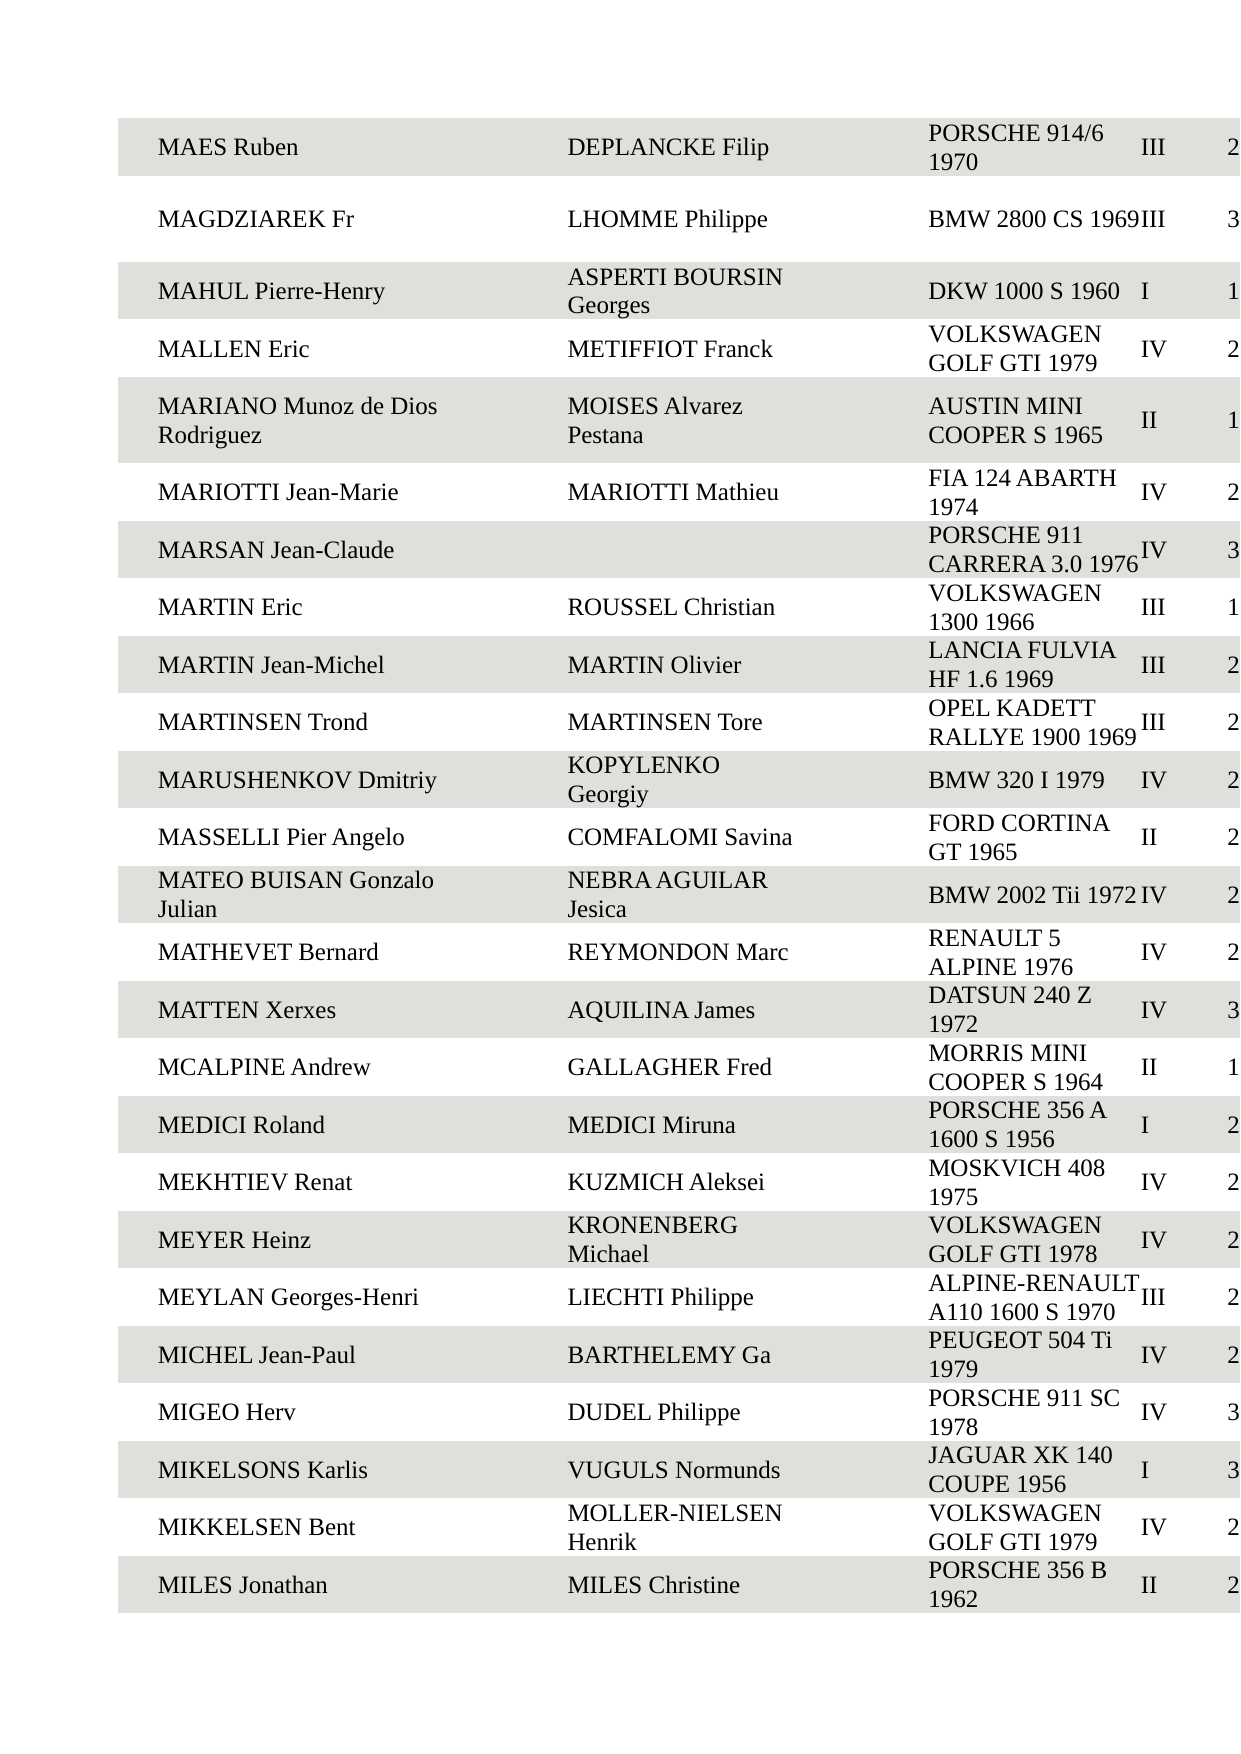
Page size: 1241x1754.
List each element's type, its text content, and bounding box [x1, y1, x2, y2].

table_cell [443, 176, 567, 262]
table_cell MARIANO Munoz de Dios Rodriguez [158, 377, 443, 463]
table_cell [804, 981, 928, 1038]
table_cell PORSCHE 911 CARRERA 3.0 1976 [928, 521, 1141, 578]
table_cell MARTINSEN Tore [567, 693, 804, 751]
table_cell 2 [1184, 1268, 1240, 1326]
table_cell [118, 319, 158, 377]
table_cell 2 [1184, 1096, 1240, 1153]
table_cell MASSELLI Pier Angelo [158, 808, 443, 866]
table_cell [118, 521, 158, 578]
table_cell [804, 319, 928, 377]
table_cell MEYER Heinz [158, 1211, 443, 1268]
table_cell [118, 981, 158, 1038]
table_cell KRONENBERG Michael [567, 1211, 804, 1268]
table_cell BARTHELEMY Ga [567, 1326, 804, 1383]
table_cell 2 [1184, 751, 1240, 808]
table_cell LIECHTI Philippe [567, 1268, 804, 1326]
table_cell MARIOTTI Mathieu [567, 463, 804, 521]
table_cell 2 [1184, 923, 1240, 981]
table_cell MARIOTTI Jean-Marie [158, 463, 443, 521]
table_cell 2 [1184, 1326, 1240, 1383]
table_cell [804, 578, 928, 636]
table_cell [804, 1556, 928, 1613]
table_cell PORSCHE 356 A 1600 S 1956 [928, 1096, 1141, 1153]
table_cell 2 [1184, 118, 1240, 176]
table_cell ROUSSEL Christian [567, 578, 804, 636]
table_cell [118, 751, 158, 808]
table_cell MAGDZIAREK Fr [158, 176, 443, 262]
table_cell IV [1141, 463, 1183, 521]
table_cell MICHEL Jean-Paul [158, 1326, 443, 1383]
table_cell VOLKSWAGEN GOLF GTI 1979 [928, 1498, 1141, 1556]
table_cell 2 [1184, 808, 1240, 866]
table_cell BMW 2002 Tii 1972 [928, 866, 1141, 923]
table_cell 2 [1184, 1556, 1240, 1613]
table_cell 3 [1184, 1383, 1240, 1441]
table_cell MCALPINE Andrew [158, 1038, 443, 1096]
table_cell MAES Ruben [158, 118, 443, 176]
table_cell [118, 1038, 158, 1096]
table_cell AQUILINA James [567, 981, 804, 1038]
table_cell [804, 1383, 928, 1441]
table_cell [118, 1211, 158, 1268]
table_cell 2 [1184, 866, 1240, 923]
table_cell [443, 1326, 567, 1383]
table_cell [443, 118, 567, 176]
table_cell VOLKSWAGEN 1300 1966 [928, 578, 1141, 636]
table_cell [118, 693, 158, 751]
table_cell I [1141, 1441, 1183, 1498]
table_cell MORRIS MINI COOPER S 1964 [928, 1038, 1141, 1096]
table_cell [118, 176, 158, 262]
table_cell IV [1141, 1498, 1183, 1556]
table_cell [443, 751, 567, 808]
table_cell [804, 1153, 928, 1211]
table_cell II [1141, 1038, 1183, 1096]
table_cell [443, 1153, 567, 1211]
table_cell III [1141, 1268, 1183, 1326]
table_cell MOLLER-NIELSEN Henrik [567, 1498, 804, 1556]
table_cell MARTIN Eric [158, 578, 443, 636]
table_cell ALPINE-RENAULT A110 1600 S 1970 [928, 1268, 1141, 1326]
table_cell DEPLANCKE Filip [567, 118, 804, 176]
table_cell [443, 463, 567, 521]
table_cell [118, 808, 158, 866]
table_cell [443, 319, 567, 377]
table_cell 2 [1184, 319, 1240, 377]
table_cell [118, 1153, 158, 1211]
table_cell PEUGEOT 504 Ti 1979 [928, 1326, 1141, 1383]
table_cell [443, 693, 567, 751]
table_cell MARUSHENKOV Dmitriy [158, 751, 443, 808]
table_cell 1 [1184, 377, 1240, 463]
table_cell IV [1141, 319, 1183, 377]
table_cell [804, 866, 928, 923]
table_cell [443, 1038, 567, 1096]
table_cell [118, 1326, 158, 1383]
table_cell RENAULT 5 ALPINE 1976 [928, 923, 1141, 981]
table_cell VUGULS Normunds [567, 1441, 804, 1498]
table_cell II [1141, 1556, 1183, 1613]
table_cell PORSCHE 914/6 1970 [928, 118, 1141, 176]
table_cell [443, 866, 567, 923]
table_cell IV [1141, 1326, 1183, 1383]
table_cell ASPERTI BOURSIN Georges [567, 262, 804, 319]
table_cell VOLKSWAGEN GOLF GTI 1979 [928, 319, 1141, 377]
table_cell [804, 463, 928, 521]
table_cell LHOMME Philippe [567, 176, 804, 262]
table_cell NEBRA AGUILAR Jesica [567, 866, 804, 923]
table_cell [804, 176, 928, 262]
table_cell II [1141, 377, 1183, 463]
table_cell [804, 693, 928, 751]
table_cell [118, 1498, 158, 1556]
table_cell 3 [1184, 981, 1240, 1038]
table_cell [804, 1326, 928, 1383]
table_cell 2 [1184, 463, 1240, 521]
table_cell [804, 808, 928, 866]
table_cell FIA 124 ABARTH 1974 [928, 463, 1141, 521]
table_cell MARTIN Olivier [567, 636, 804, 693]
table_cell [804, 923, 928, 981]
table_cell 2 [1184, 693, 1240, 751]
table_cell FORD CORTINA GT 1965 [928, 808, 1141, 866]
table_cell I [1141, 1096, 1183, 1153]
table_cell [118, 377, 158, 463]
table_cell KUZMICH Aleksei [567, 1153, 804, 1211]
table_cell IV [1141, 923, 1183, 981]
table_cell LANCIA FULVIA HF 1.6 1969 [928, 636, 1141, 693]
table_cell [118, 1383, 158, 1441]
table_cell JAGUAR XK 140 COUPE 1956 [928, 1441, 1141, 1498]
table_cell [804, 1211, 928, 1268]
table_cell IV [1141, 521, 1183, 578]
table_cell MOISES Alvarez Pestana [567, 377, 804, 463]
table_cell [804, 377, 928, 463]
table_cell [804, 118, 928, 176]
table_cell [443, 1211, 567, 1268]
table_cell [443, 1498, 567, 1556]
table_cell [804, 1441, 928, 1498]
table_cell [804, 521, 928, 578]
table_cell MATEO BUISAN Gonzalo Julian [158, 866, 443, 923]
table_cell MAHUL Pierre-Henry [158, 262, 443, 319]
table_cell DKW 1000 S 1960 [928, 262, 1141, 319]
table_cell [118, 1556, 158, 1613]
table_cell MEDICI Miruna [567, 1096, 804, 1153]
table_cell 2 [1184, 1211, 1240, 1268]
table_cell [443, 578, 567, 636]
table_cell MIGEO Herv [158, 1383, 443, 1441]
table_cell [443, 1096, 567, 1153]
table_cell DUDEL Philippe [567, 1383, 804, 1441]
table_cell MOSKVICH 408 1975 [928, 1153, 1141, 1211]
table_cell [118, 1096, 158, 1153]
table_cell 3 [1184, 1441, 1240, 1498]
table_cell REYMONDON Marc [567, 923, 804, 981]
table_cell VOLKSWAGEN GOLF GTI 1978 [928, 1211, 1141, 1268]
table_cell [118, 578, 158, 636]
table_cell III [1141, 118, 1183, 176]
table_cell 2 [1184, 1153, 1240, 1211]
table_cell [443, 1383, 567, 1441]
table_cell COMFALOMI Savina [567, 808, 804, 866]
table_cell II [1141, 808, 1183, 866]
table_cell [443, 636, 567, 693]
table_cell OPEL KADETT RALLYE 1900 1969 [928, 693, 1141, 751]
table_cell 2 [1184, 636, 1240, 693]
table_cell 1 [1184, 578, 1240, 636]
table_cell IV [1141, 866, 1183, 923]
table_cell PORSCHE 911 SC 1978 [928, 1383, 1141, 1441]
table_cell PORSCHE 356 B 1962 [928, 1556, 1141, 1613]
table_cell [118, 636, 158, 693]
table_cell [118, 866, 158, 923]
table_cell 1 [1184, 262, 1240, 319]
table_cell [804, 636, 928, 693]
table_cell IV [1141, 751, 1183, 808]
table_cell [804, 262, 928, 319]
table_cell [804, 1268, 928, 1326]
table_cell IV [1141, 1383, 1183, 1441]
table_cell AUSTIN MINI COOPER S 1965 [928, 377, 1141, 463]
table_cell MEDICI Roland [158, 1096, 443, 1153]
table_cell MARTINSEN Trond [158, 693, 443, 751]
table_cell MARSAN Jean-Claude [158, 521, 443, 578]
table_cell MILES Christine [567, 1556, 804, 1613]
table_cell METIFFIOT Franck [567, 319, 804, 377]
table_cell MEYLAN Georges-Henri [158, 1268, 443, 1326]
table_cell [118, 923, 158, 981]
table_cell MIKELSONS Karlis [158, 1441, 443, 1498]
table_cell [118, 1441, 158, 1498]
table_cell III [1141, 578, 1183, 636]
table_cell [804, 1038, 928, 1096]
table_cell 3 [1184, 176, 1240, 262]
table_cell BMW 2800 CS 1969 [928, 176, 1141, 262]
table_cell DATSUN 240 Z 1972 [928, 981, 1141, 1038]
table_cell I [1141, 262, 1183, 319]
table_cell MIKKELSEN Bent [158, 1498, 443, 1556]
table_cell III [1141, 636, 1183, 693]
table_cell MATTEN Xerxes [158, 981, 443, 1038]
table_cell 1 [1184, 1038, 1240, 1096]
table_cell MILES Jonathan [158, 1556, 443, 1613]
table_cell [804, 1498, 928, 1556]
table_cell MATHEVET Bernard [158, 923, 443, 981]
table_cell [567, 521, 804, 578]
table_cell [443, 262, 567, 319]
table_cell [443, 1441, 567, 1498]
table_cell [118, 463, 158, 521]
table_cell [443, 981, 567, 1038]
table_cell [443, 377, 567, 463]
table_cell [443, 1556, 567, 1613]
table_cell IV [1141, 1153, 1183, 1211]
table_cell [118, 1268, 158, 1326]
table_cell [443, 521, 567, 578]
table_cell [804, 1096, 928, 1153]
table_cell MEKHTIEV Renat [158, 1153, 443, 1211]
table_cell [443, 1268, 567, 1326]
table_cell IV [1141, 1211, 1183, 1268]
table_cell [443, 923, 567, 981]
table_cell [118, 118, 158, 176]
table_cell IV [1141, 981, 1183, 1038]
table_cell MARTIN Jean-Michel [158, 636, 443, 693]
table_cell KOPYLENKO Georgiy [567, 751, 804, 808]
table_cell [443, 808, 567, 866]
table_cell III [1141, 176, 1183, 262]
table_cell 2 [1184, 1498, 1240, 1556]
table_cell GALLAGHER Fred [567, 1038, 804, 1096]
table_cell III [1141, 693, 1183, 751]
table_cell MALLEN Eric [158, 319, 443, 377]
table_cell [804, 751, 928, 808]
table_cell BMW 320 I 1979 [928, 751, 1141, 808]
table_cell [118, 262, 158, 319]
table_cell 3 [1184, 521, 1240, 578]
